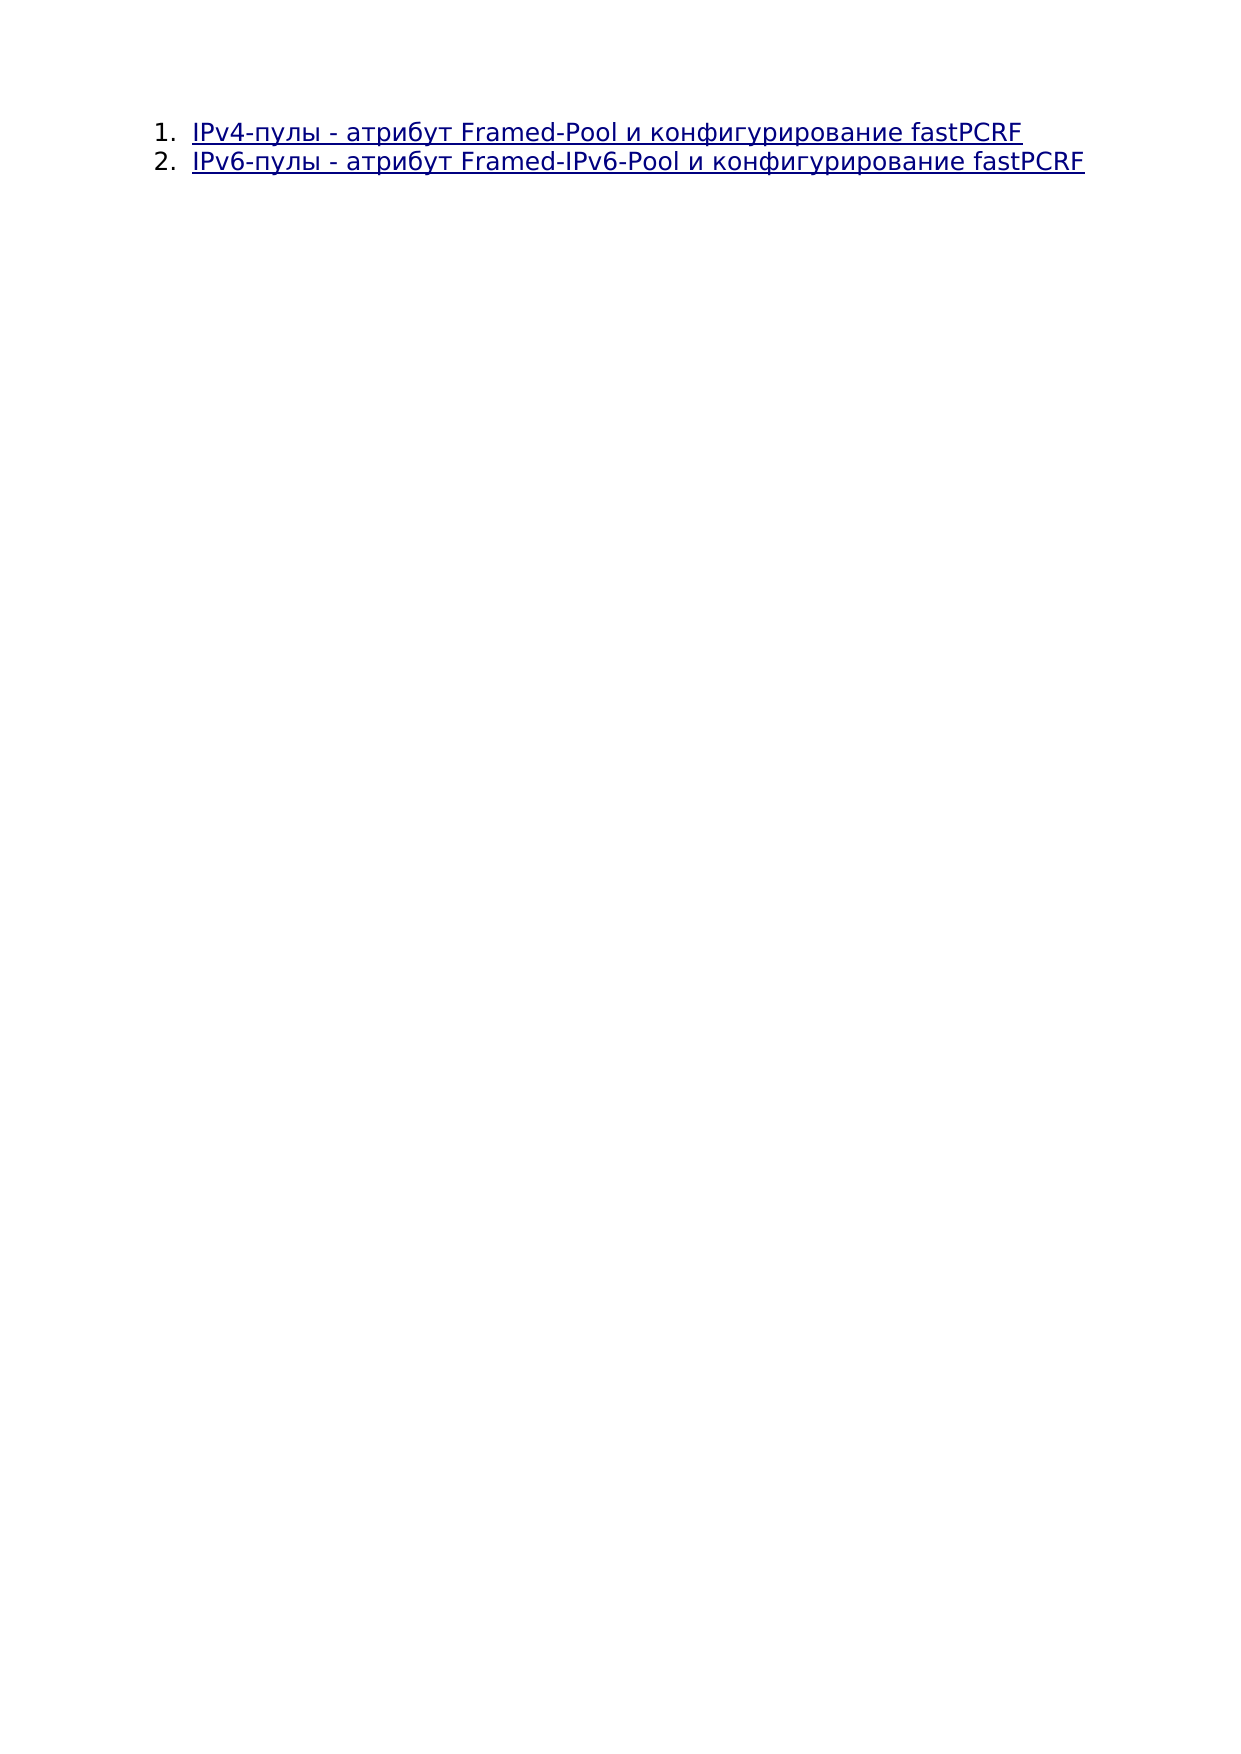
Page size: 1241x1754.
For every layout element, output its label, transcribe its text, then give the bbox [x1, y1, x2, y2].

list IPv6-пулы - атрибут Framed-IPv6-Pool и конфигурирование fastPCRF [177, 147, 1122, 176]
list IPv4-пулы - атрибут Framed-Pool и конфигурирование fastPCRF [177, 118, 1122, 147]
